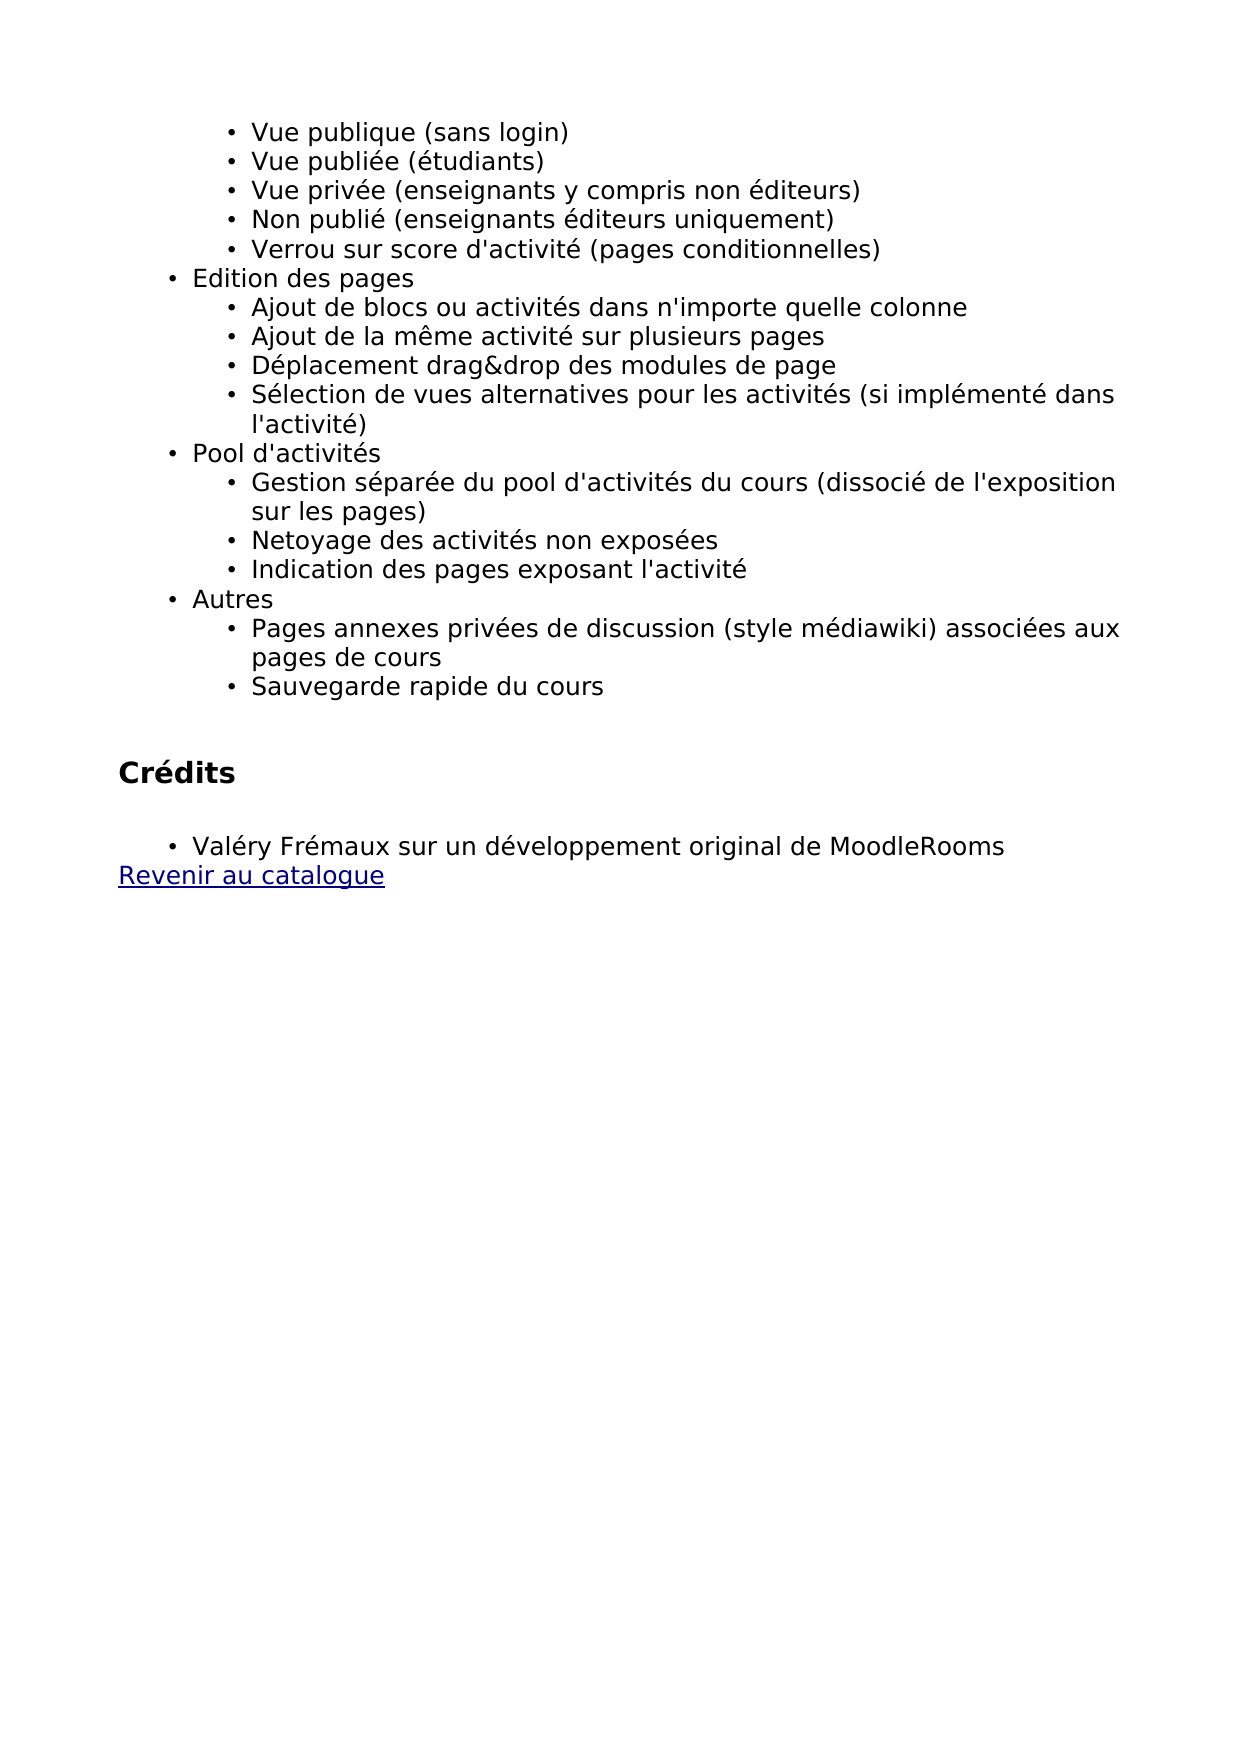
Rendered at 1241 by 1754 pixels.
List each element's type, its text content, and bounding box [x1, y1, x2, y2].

list Gestion séparée du pool d'activités du cours (dissocié de l'exposition sur les pages) [236, 468, 1122, 526]
list Ajout de la même activité sur plusieurs pages [236, 322, 1122, 351]
list Verrou sur score d'activité (pages conditionnelles) [236, 235, 1122, 264]
list Valéry Frémaux sur un développement original de MoodleRooms [177, 832, 1122, 861]
list Non publié (enseignants éditeurs uniquement) [236, 206, 1122, 235]
list Sélection de vues alternatives pour les activités (si implémenté dans l'activité) [236, 381, 1122, 439]
list Edition des pages [177, 264, 1122, 293]
subtitle Crédits [118, 756, 1122, 790]
list Vue privée (enseignants y compris non éditeurs) [236, 176, 1122, 206]
list Autres [177, 585, 1122, 614]
list Vue publiée (étudiants) [236, 147, 1122, 176]
text Revenir au catalogue [118, 861, 1122, 890]
list Vue publique (sans login) [236, 118, 1122, 147]
list Pages annexes privées de discussion (style médiawiki) associées aux pages de cours [236, 614, 1122, 672]
list Pool d'activités [177, 439, 1122, 468]
list Ajout de blocs ou activités dans n'importe quelle colonne [236, 293, 1122, 322]
list Netoyage des activités non exposées [236, 526, 1122, 556]
list Indication des pages exposant l'activité [236, 556, 1122, 585]
list Déplacement drag&drop des modules de page [236, 351, 1122, 381]
list Sauvegarde rapide du cours [236, 672, 1122, 701]
